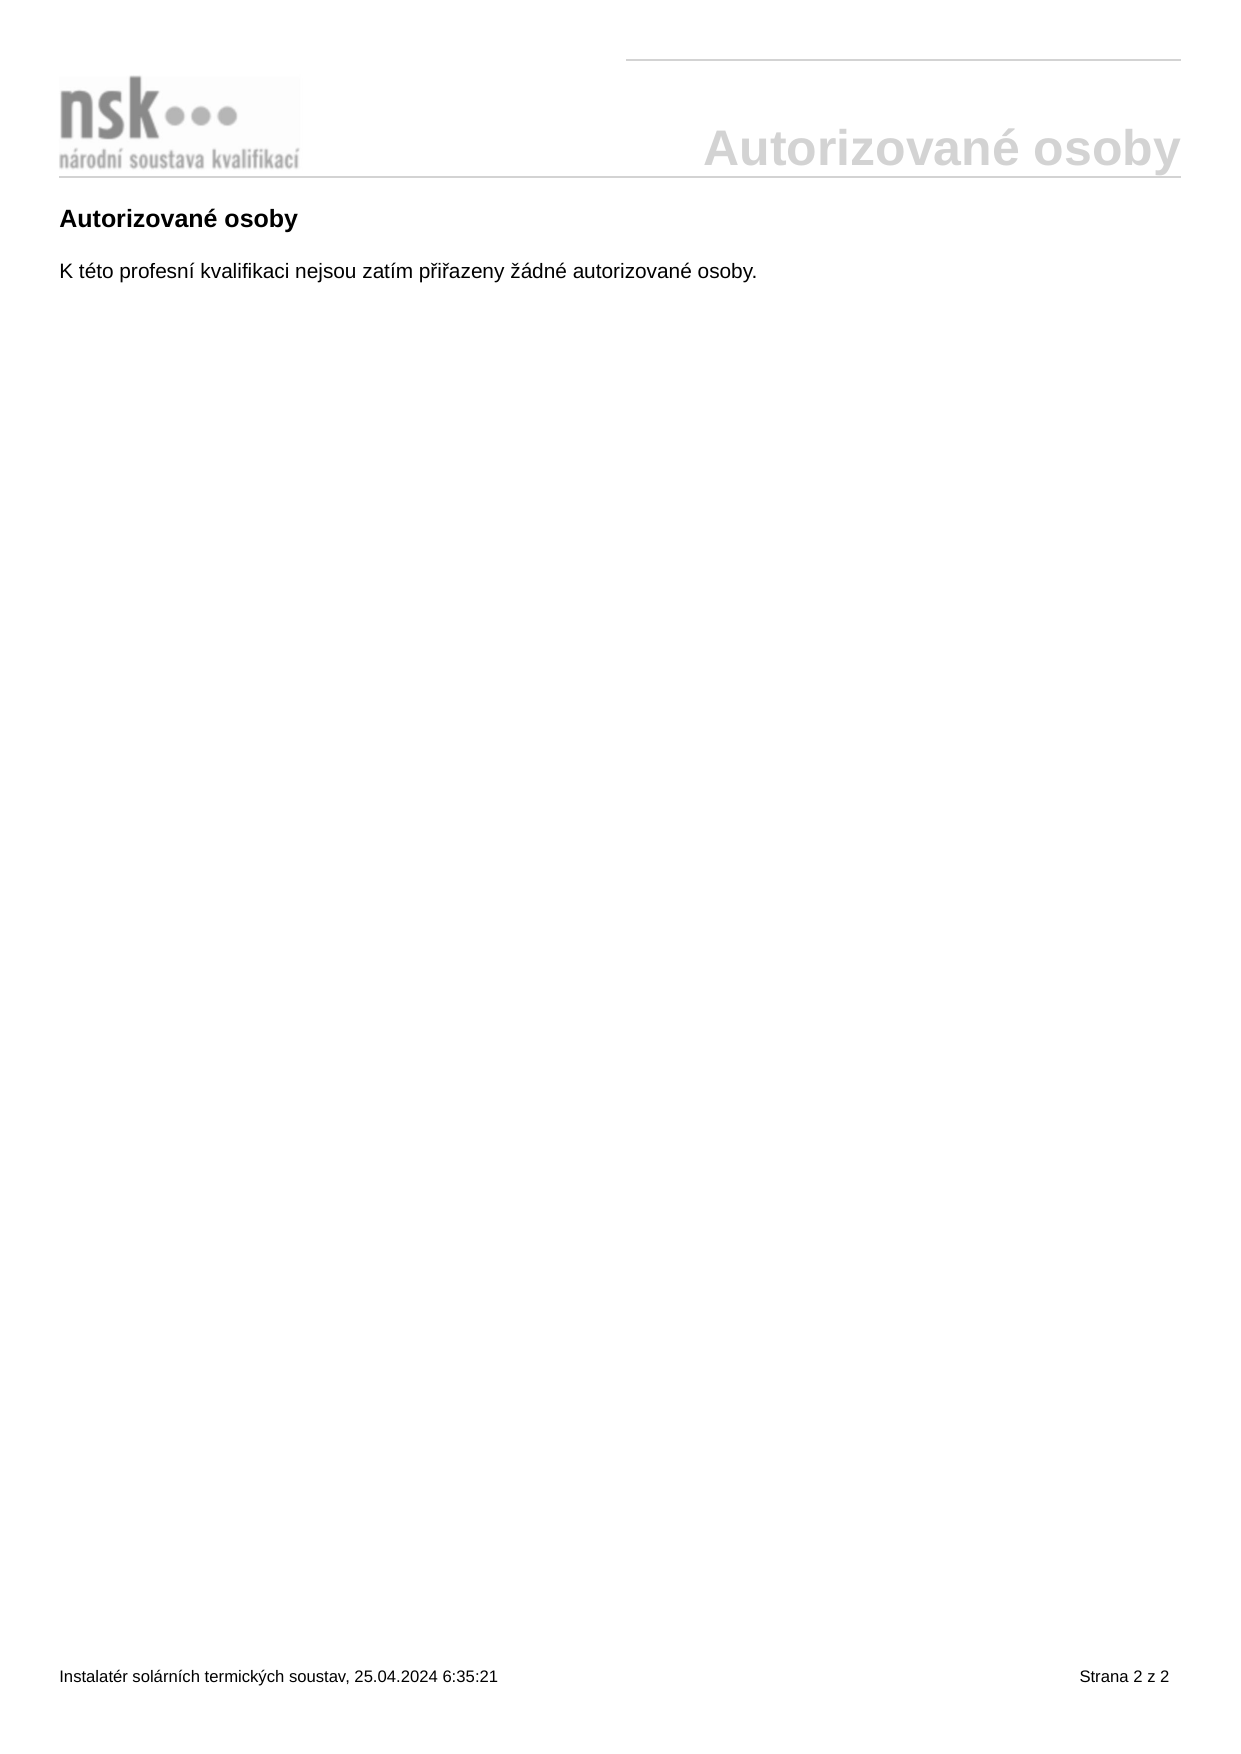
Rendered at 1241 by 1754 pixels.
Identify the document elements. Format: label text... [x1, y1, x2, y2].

table_cell [620, 283, 626, 583]
picture [58, 59, 621, 171]
table_cell [1169, 883, 1181, 1183]
table_cell [620, 883, 626, 1183]
table_cell [59, 1421, 483, 1658]
table_cell [620, 1421, 626, 1658]
table_cell [626, 194, 862, 200]
table_cell Strana 2 z 2 [862, 1658, 1169, 1694]
table_cell [626, 583, 862, 883]
table_cell Instalatér solárních termických soustav, 25.04.2024 6:35:21 [59, 1658, 862, 1694]
table_cell K této profesní kvalifikaci nejsou zatím přiřazeny žádné autorizované osoby. [59, 259, 1181, 283]
table_cell [484, 171, 620, 176]
table_cell [621, 59, 626, 170]
table_cell [484, 1183, 620, 1421]
table_cell [620, 236, 626, 259]
table_cell [626, 883, 862, 1183]
table_cell [484, 883, 620, 1183]
table_cell [862, 1183, 1169, 1421]
table_cell [1169, 1658, 1181, 1694]
table_cell [1169, 283, 1181, 583]
table_cell [626, 236, 862, 259]
table_cell [620, 583, 626, 883]
table_cell [59, 171, 483, 176]
table_cell [1169, 194, 1181, 200]
table_cell [1169, 583, 1181, 883]
table_cell [484, 583, 620, 883]
table_cell Autorizované osoby [626, 61, 1181, 176]
table_cell [862, 283, 1169, 583]
table_cell [59, 283, 483, 583]
table_cell [620, 1183, 626, 1421]
table_cell [862, 1421, 1169, 1658]
table_cell [484, 283, 620, 583]
table_cell [59, 178, 1181, 194]
table_cell [59, 583, 483, 883]
table_cell [59, 194, 483, 200]
table_cell [626, 283, 862, 583]
table_cell [862, 583, 1169, 883]
table_cell [59, 883, 483, 1183]
table_cell [59, 236, 483, 259]
table_cell [1169, 1421, 1181, 1658]
table_cell [484, 1421, 620, 1658]
table_cell [626, 1183, 862, 1421]
table_cell [862, 236, 1169, 259]
table_cell [1169, 1183, 1181, 1421]
table_cell [862, 883, 1169, 1183]
table_cell [1169, 236, 1181, 259]
table_cell Autorizované osoby [59, 200, 1181, 236]
table_cell [484, 236, 620, 259]
table_cell [484, 194, 620, 200]
table_cell [59, 1183, 483, 1421]
table_cell [862, 194, 1169, 200]
table_cell [626, 1421, 862, 1658]
